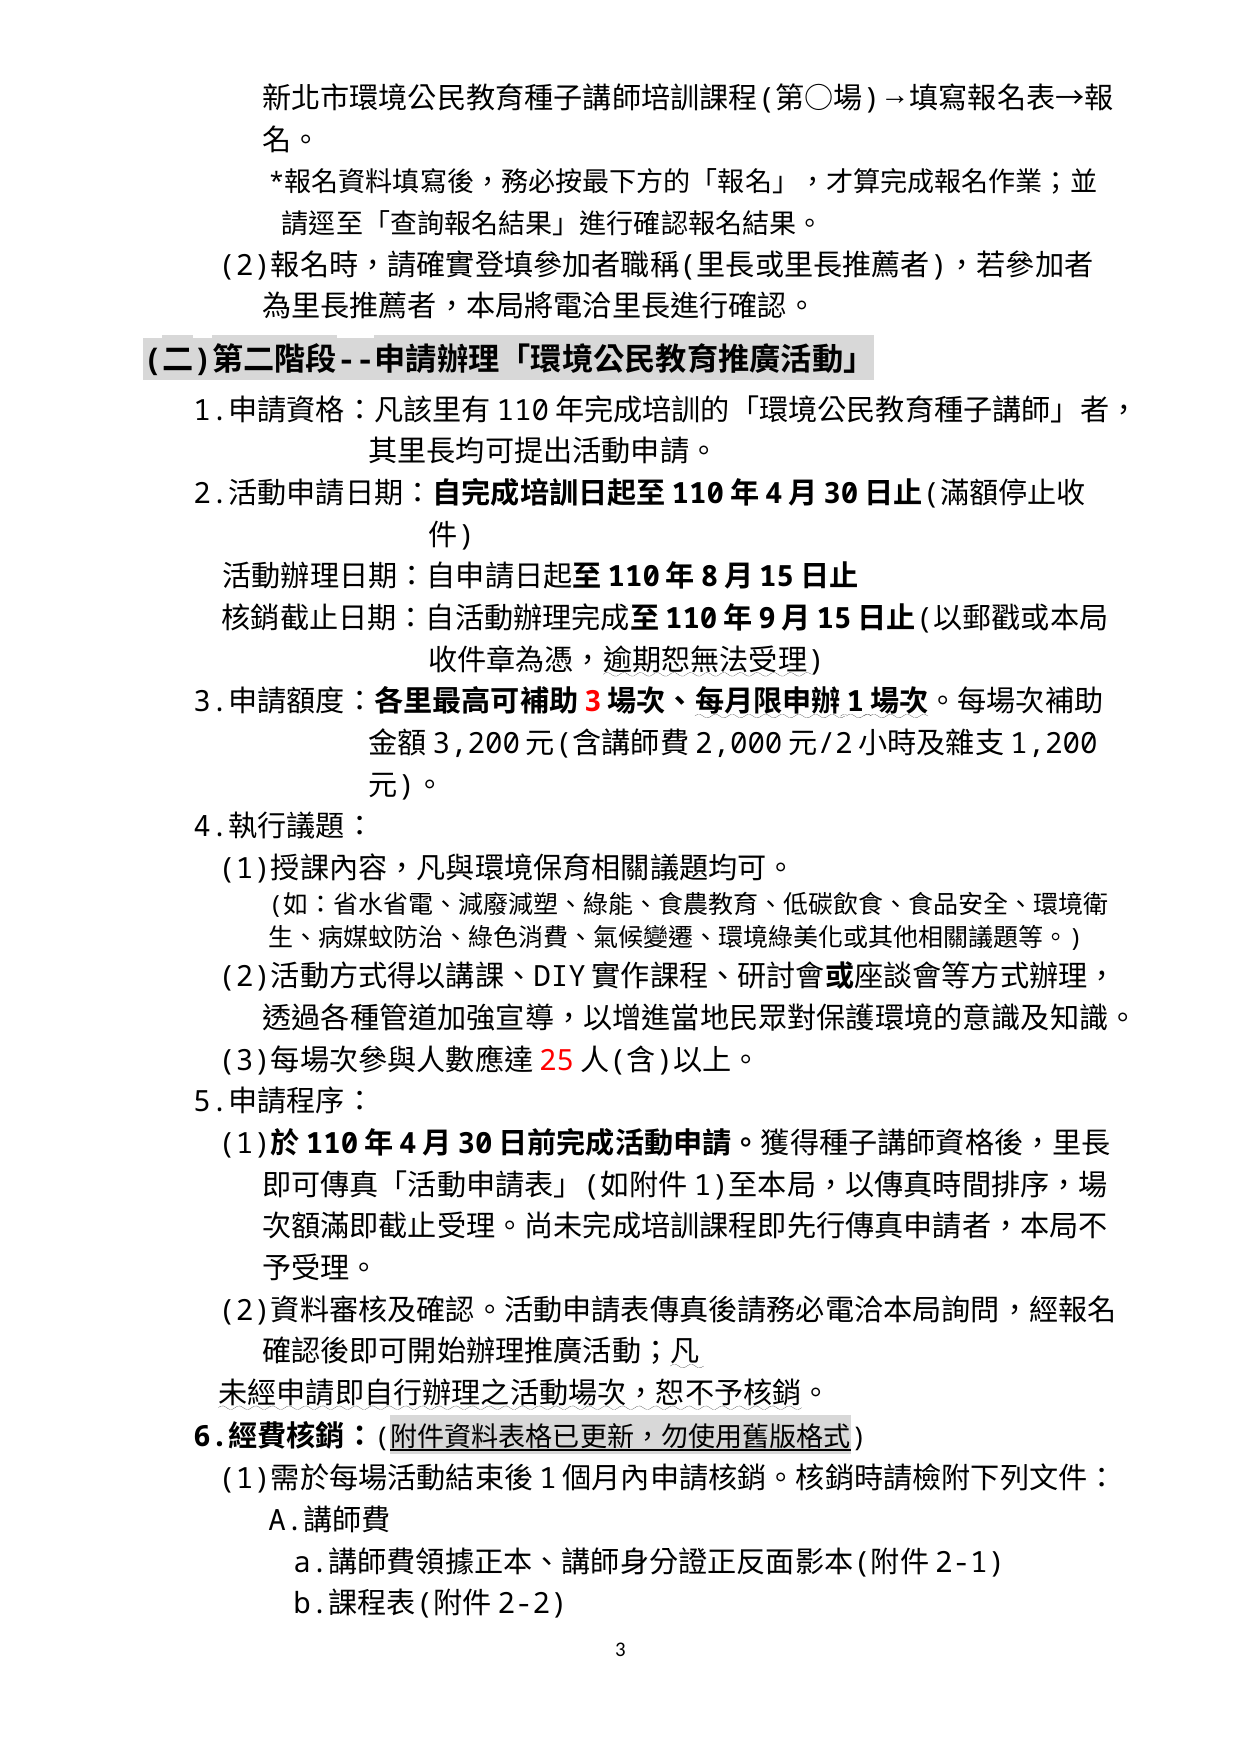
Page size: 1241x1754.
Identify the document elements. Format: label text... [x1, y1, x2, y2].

text 5.申請程序： [193, 1078, 1122, 1120]
text *報名資料填寫後，務必按最下方的「報名」，才算完成報名作業；並請逕至「查詢報名結果」進行確認報名結果。 [268, 158, 1122, 242]
text 3.申請額度：各里最高可補助3場次、每月限申辦1場次。每場次補助金額3,200元(含講師費2,000元/2小時及雜支1,200元)。 [193, 678, 1122, 803]
text (1)授課內容，凡與環境保育相關議題均可。 [218, 845, 1122, 887]
text (1)於110年4月30日前完成活動申請。獲得種子講師資格後，里長即可傳真「活動申請表」(如附件1)至本局，以傳真時間排序，場次額滿即截止受理。尚未完成培訓課程即先行傳真申請者，本局不予受理。 [218, 1120, 1122, 1287]
text 活動辦理日期：自申請日起至110年8月15日止 [193, 553, 1122, 595]
text 2.活動申請日期：自完成培訓日起至110年4月30日止(滿額停止收件) [193, 470, 1122, 553]
text a.講師費領據正本、講師身分證正反面影本(附件2-1) [293, 1539, 1122, 1580]
text b.課程表(附件2-2) [293, 1580, 1122, 1622]
text 1.申請資格：凡該里有110年完成培訓的「環境公民教育種子講師」者，其里長均可提出活動申請。 [193, 387, 1122, 470]
text (2)活動方式得以講課、DIY實作課程、研討會或座談會等方式辦理，透過各種管道加強宣導，以增進當地民眾對保護環境的意識及知識。 [218, 953, 1122, 1037]
text A.講師費 [268, 1497, 1122, 1539]
text (2)資料審核及確認。活動申請表傳真後請務必電洽本局詢問，經報名確認後即可開始辦理推廣活動；凡 [218, 1287, 1122, 1370]
text (2)報名時，請確實登填參加者職稱(里長或里長推薦者)，若參加者為里長推薦者，本局將電洽里長進行確認。 [218, 242, 1122, 325]
text (3)每場次參與人數應達25人(含)以上。 [218, 1037, 1122, 1078]
text (二)第二階段--申請辦理「環境公民教育推廣活動」 [143, 337, 1122, 379]
text (如：省水省電、減廢減塑、綠能、食農教育、低碳飲食、食品安全、環境衛生、病媒蚊防治、綠色消費、氣候變遷、環境綠美化或其他相關議題等。) [268, 887, 1122, 953]
text 核銷截止日期：自活動辦理完成至110年9月15日止(以郵戳或本局收件章為憑，逾期恕無法受理) [221, 595, 1122, 678]
text 4.執行議題： [193, 803, 1122, 845]
text 新北市環境公民教育種子講師培訓課程(第○場)→填寫報名表→報名。 [218, 75, 1122, 158]
text 未經申請即自行辦理之活動場次，恕不予核銷。 [218, 1370, 1122, 1412]
text (1)需於每場活動結束後1個月內申請核銷。核銷時請檢附下列文件： [218, 1455, 1122, 1497]
text 6.經費核銷：(附件資料表格已更新，勿使用舊版格式) [193, 1412, 1122, 1455]
